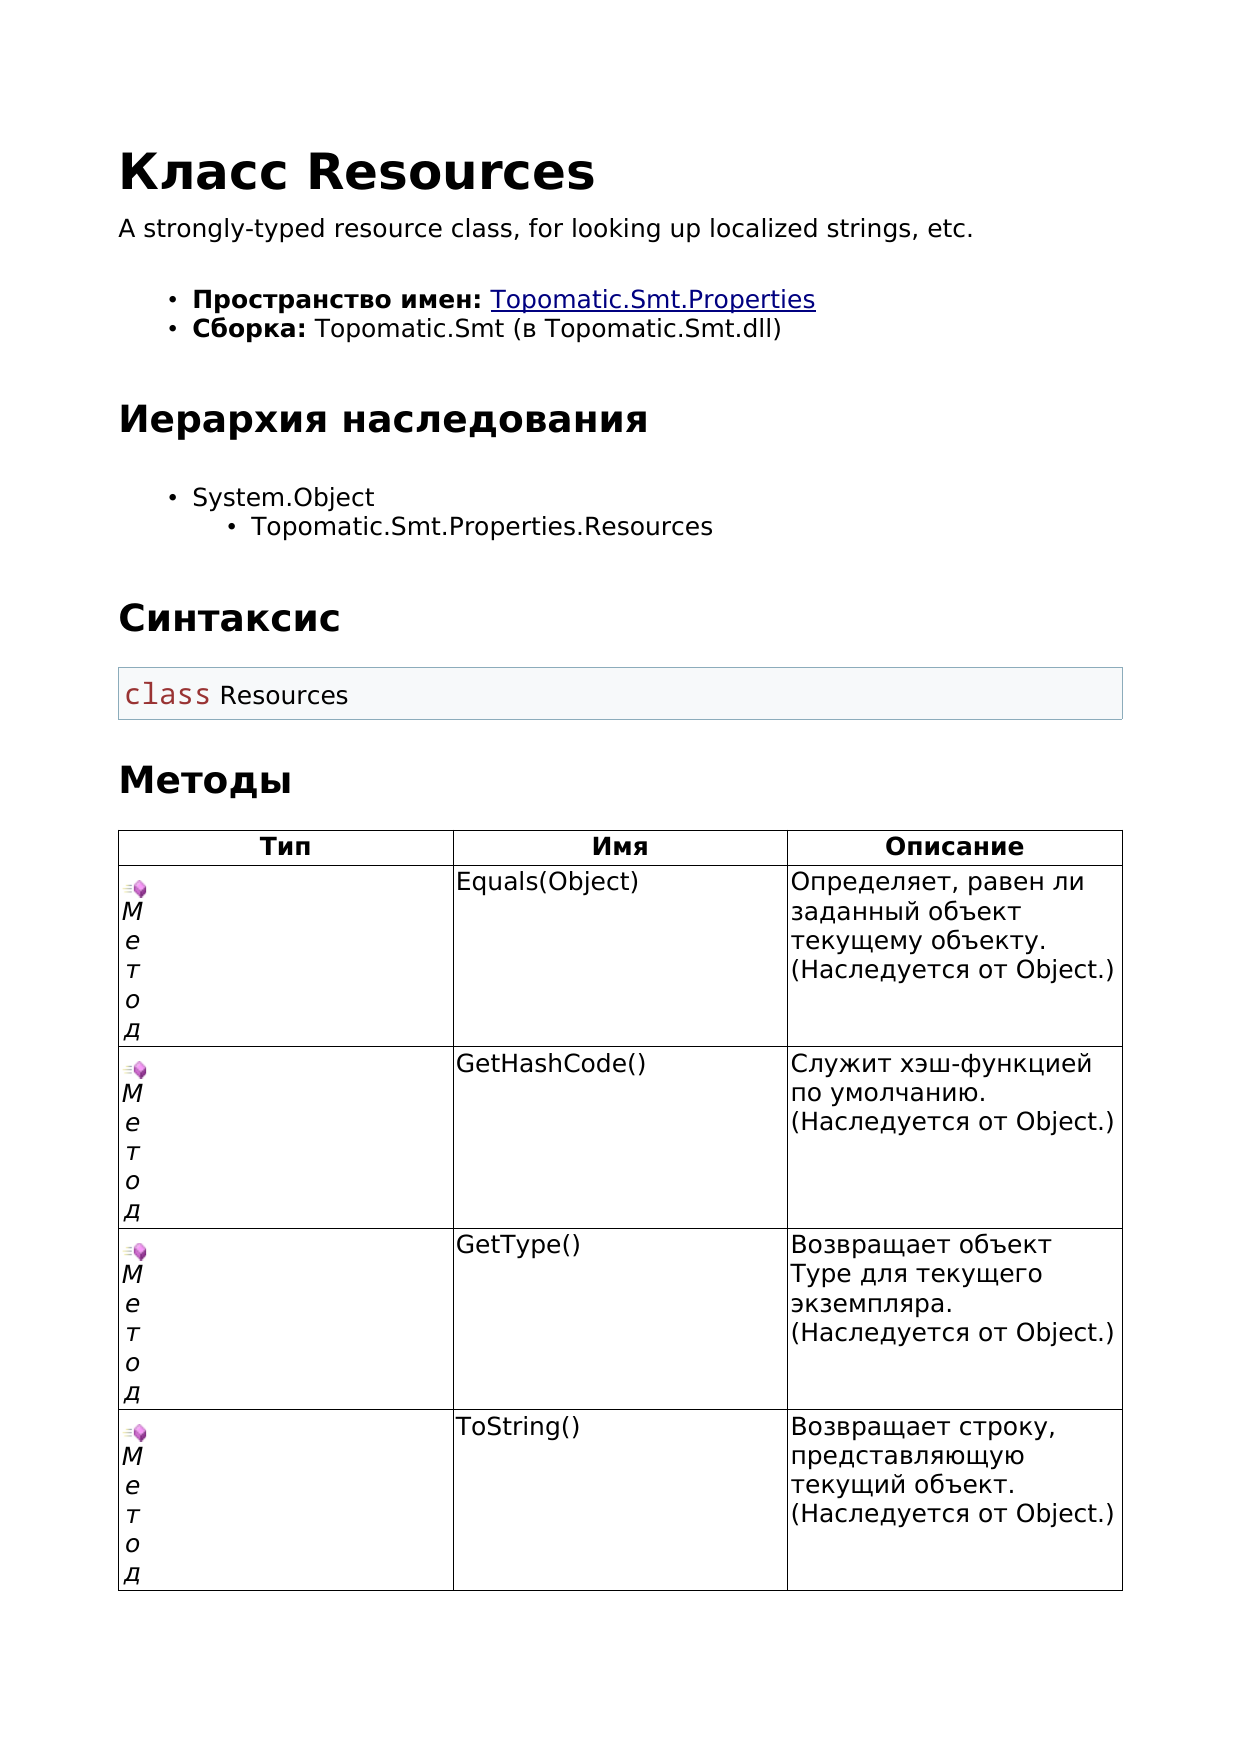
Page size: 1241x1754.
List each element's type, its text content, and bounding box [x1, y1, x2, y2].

picture [121, 880, 147, 898]
table_header class Resources [119, 668, 1122, 719]
table_cell Служит хэш-функцией по умолчанию. (Наследуется от Object.) [788, 1047, 1122, 1227]
picture [121, 1243, 147, 1261]
text A strongly-typed resource class, for looking up localized strings, etc. [118, 214, 1122, 243]
table_cell GetType() [454, 1229, 787, 1409]
list Пространство имен: Topomatic.Smt.Properties [177, 285, 1122, 314]
table_header Тип [119, 831, 453, 864]
table_header Описание [788, 831, 1122, 864]
table_cell [119, 1229, 453, 1409]
subtitle Иерархия наследования [118, 398, 1122, 441]
table_cell ToString() [454, 1410, 787, 1590]
list Сборка: Topomatic.Smt (в Topomatic.Smt.dll) [177, 314, 1122, 343]
subtitle Синтаксис [118, 596, 1122, 640]
table_cell Определяет, равен ли заданный объект текущему объекту. (Наследуется от Object.) [788, 866, 1122, 1046]
table_cell Equals(Object) [454, 866, 787, 1046]
list System.Object [177, 483, 1122, 513]
picture [121, 1061, 147, 1079]
picture [121, 1424, 147, 1442]
table_header Имя [454, 831, 787, 864]
table_cell Возвращает объект Type для текущего экземпляра. (Наследуется от Object.) [788, 1229, 1122, 1409]
subtitle Класс Resources [118, 143, 1122, 201]
table_cell Возвращает строку, представляющую текущий объект. (Наследуется от Object.) [788, 1410, 1122, 1590]
table_cell [119, 866, 453, 1046]
table_cell [119, 1047, 453, 1227]
table_cell [119, 1410, 453, 1590]
subtitle Методы [118, 758, 1122, 802]
table_cell GetHashCode() [454, 1047, 787, 1227]
list Topomatic.Smt.Properties.Resources [236, 513, 1122, 542]
